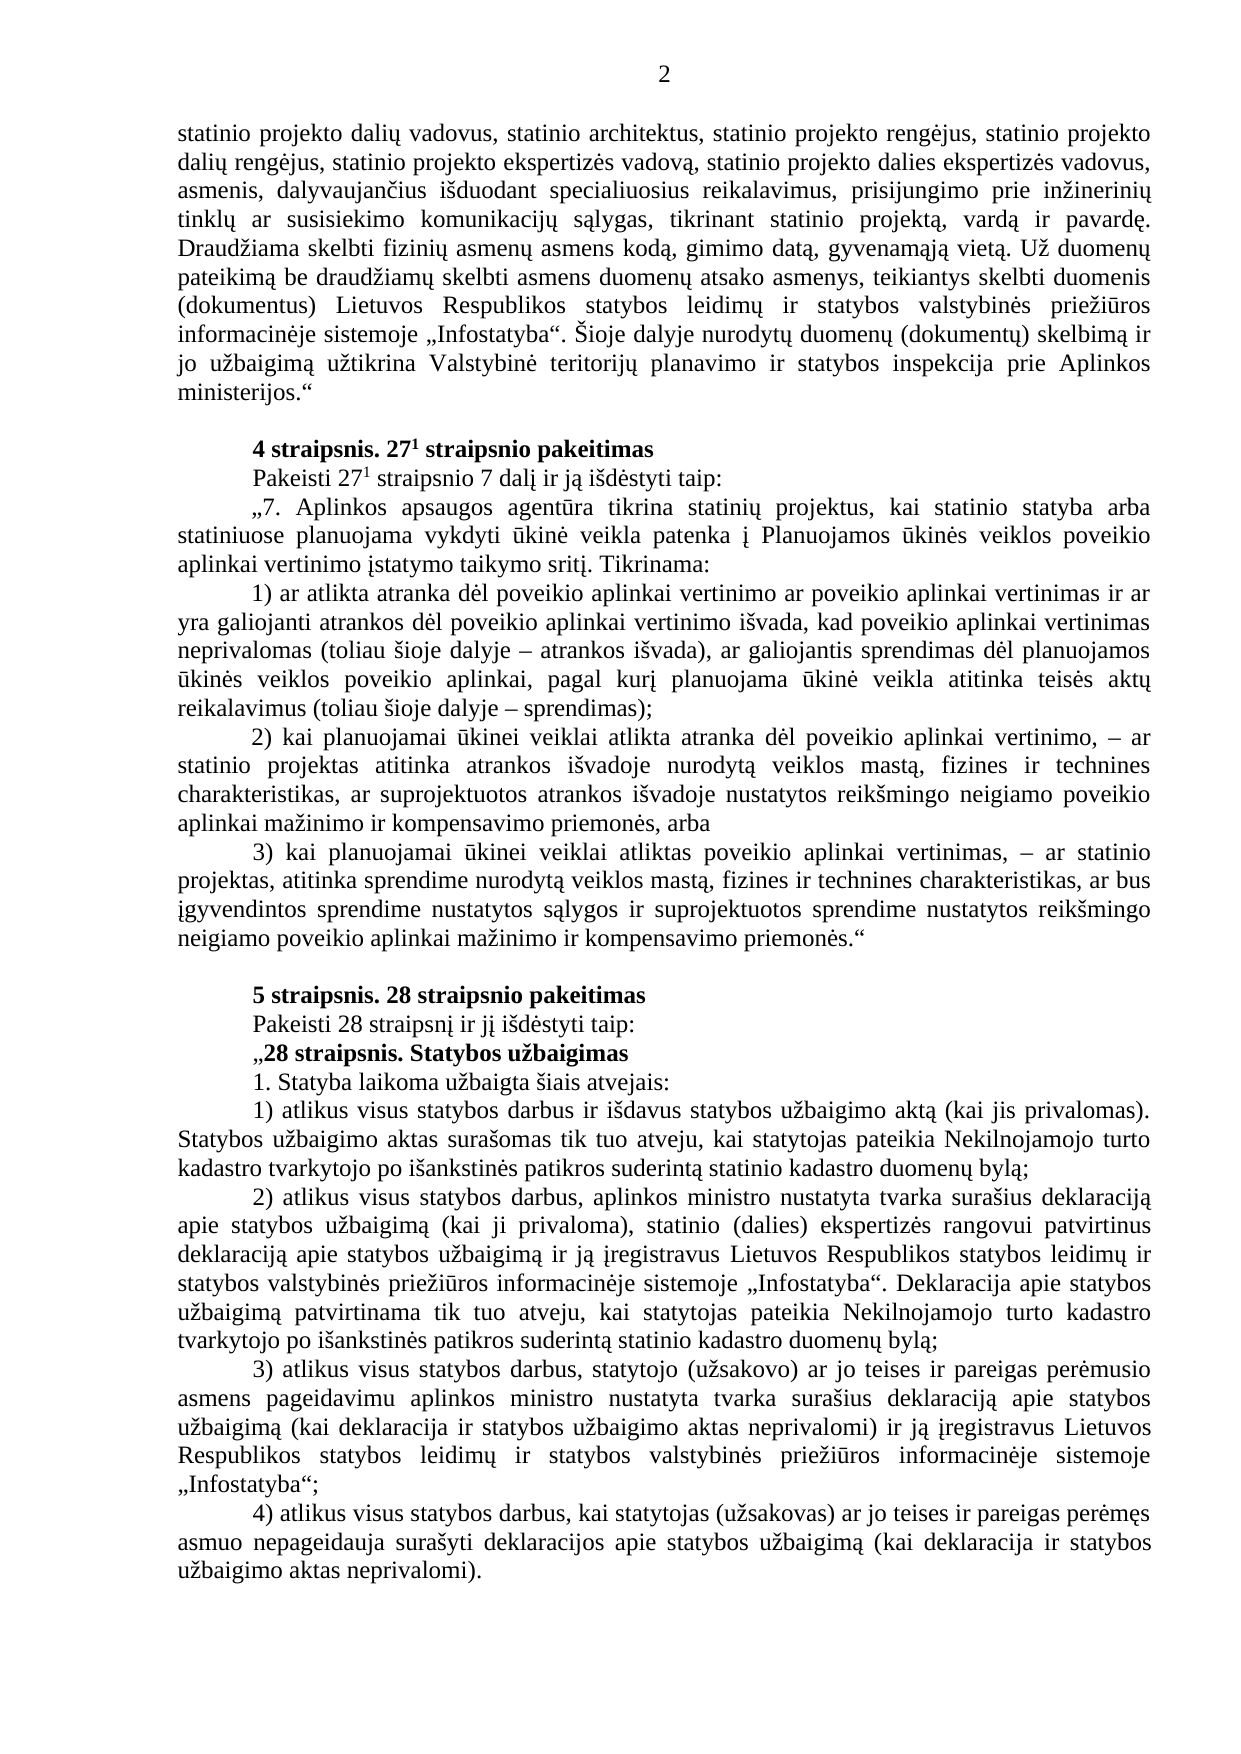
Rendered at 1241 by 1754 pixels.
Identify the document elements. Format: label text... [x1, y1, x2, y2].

text 2) kai planuojamai ūkinei veiklai atlikta atranka dėl poveikio aplinkai vertinimo, – ar statinio projektas atitinka atrankos išvadoje nurodytą veiklos mastą, fizines ir technines charakteristikas, ar suprojektuotos atrankos išvadoje nustatytos reikšmingo neigiamo poveikio aplinkai mažinimo ir kompensavimo priemonės, arba [177, 722, 1152, 837]
text 1. Statyba laikoma užbaigta šiais atvejais: [177, 1067, 1152, 1096]
text 3) atlikus visus statybos darbus, statytojo (užsakovo) ar jo teises ir pareigas perėmusio asmens pageidavimu aplinkos ministro nustatyta tvarka surašius deklaraciją apie statybos užbaigimą (kai deklaracija ir statybos užbaigimo aktas neprivalomi) ir ją įregistravus Lietuvos Respublikos statybos leidimų ir statybos valstybinės priežiūros informacinėje sistemoje „Infostatyba“; [177, 1354, 1152, 1498]
text statinio projekto dalių vadovus, statinio architektus, statinio projekto rengėjus, statinio projekto dalių rengėjus, statinio projekto ekspertizės vadovą, statinio projekto dalies ekspertizės vadovus, asmenis, dalyvaujančius išduodant specialiuosius reikalavimus, prisijungimo prie inžinerinių tinklų ar susisiekimo komunikacijų sąlygas, tikrinant statinio projektą, vardą ir pavardę. Draudžiama skelbti fizinių asmenų asmens kodą, gimimo datą, gyvenamąją vietą. Už duomenų pateikimą be draudžiamų skelbti asmens duomenų atsako asmenys, teikiantys skelbti duomenis (dokumentus) Lietuvos Respublikos statybos leidimų ir statybos valstybinės priežiūros informacinėje sistemoje „Infostatyba“. Šioje dalyje nurodytų duomenų (dokumentų) skelbimą ir jo užbaigimą užtikrina Valstybinė teritorijų planavimo ir statybos inspekcija prie Aplinkos ministerijos.“ [177, 118, 1152, 406]
text Pakeisti 28 straipsnį ir jį išdėstyti taip: [177, 1009, 1152, 1038]
text 5 straipsnis. 28 straipsnio pakeitimas [177, 981, 1152, 1009]
text 1) atlikus visus statybos darbus ir išdavus statybos užbaigimo aktą (kai jis privalomas). Statybos užbaigimo aktas surašomas tik tuo atveju, kai statytojas pateikia Nekilnojamojo turto kadastro tvarkytojo po išankstinės patikros suderintą statinio kadastro duomenų bylą; [177, 1096, 1152, 1182]
text 4) atlikus visus statybos darbus, kai statytojas (užsakovas) ar jo teises ir pareigas perėmęs asmuo nepageidauja surašyti deklaracijos apie statybos užbaigimą (kai deklaracija ir statybos užbaigimo aktas neprivalomi). [177, 1498, 1152, 1584]
text „7. Aplinkos apsaugos agentūra tikrina statinių projektus, kai statinio statyba arba statiniuose planuojama vykdyti ūkinė veikla patenka į Planuojamos ūkinės veiklos poveikio aplinkai vertinimo įstatymo taikymo sritį. Tikrinama: [177, 492, 1152, 578]
text 4 straipsnis. 271 straipsnio pakeitimas [177, 434, 1152, 463]
text 3) kai planuojamai ūkinei veiklai atliktas poveikio aplinkai vertinimas, – ar statinio projektas, atitinka sprendime nurodytą veiklos mastą, fizines ir technines charakteristikas, ar bus įgyvendintos sprendime nustatytos sąlygos ir suprojektuotos sprendime nustatytos reikšmingo neigiamo poveikio aplinkai mažinimo ir kompensavimo priemonės.“ [177, 837, 1152, 952]
text Pakeisti 271 straipsnio 7 dalį ir ją išdėstyti taip: [177, 463, 1152, 492]
text 2) atlikus visus statybos darbus, aplinkos ministro nustatyta tvarka surašius deklaraciją apie statybos užbaigimą (kai ji privaloma), statinio (dalies) ekspertizės rangovui patvirtinus deklaraciją apie statybos užbaigimą ir ją įregistravus Lietuvos Respublikos statybos leidimų ir statybos valstybinės priežiūros informacinėje sistemoje „Infostatyba“. Deklaracija apie statybos užbaigimą patvirtinama tik tuo atveju, kai statytojas pateikia Nekilnojamojo turto kadastro tvarkytojo po išankstinės patikros suderintą statinio kadastro duomenų bylą; [177, 1182, 1152, 1354]
text 1) ar atlikta atranka dėl poveikio aplinkai vertinimo ar poveikio aplinkai vertinimas ir ar yra galiojanti atrankos dėl poveikio aplinkai vertinimo išvada, kad poveikio aplinkai vertinimas neprivalomas (toliau šioje dalyje – atrankos išvada), ar galiojantis sprendimas dėl planuojamos ūkinės veiklos poveikio aplinkai, pagal kurį planuojama ūkinė veikla atitinka teisės aktų reikalavimus (toliau šioje dalyje – sprendimas); [177, 578, 1152, 722]
text „28 straipsnis. Statybos užbaigimas [177, 1038, 1152, 1067]
